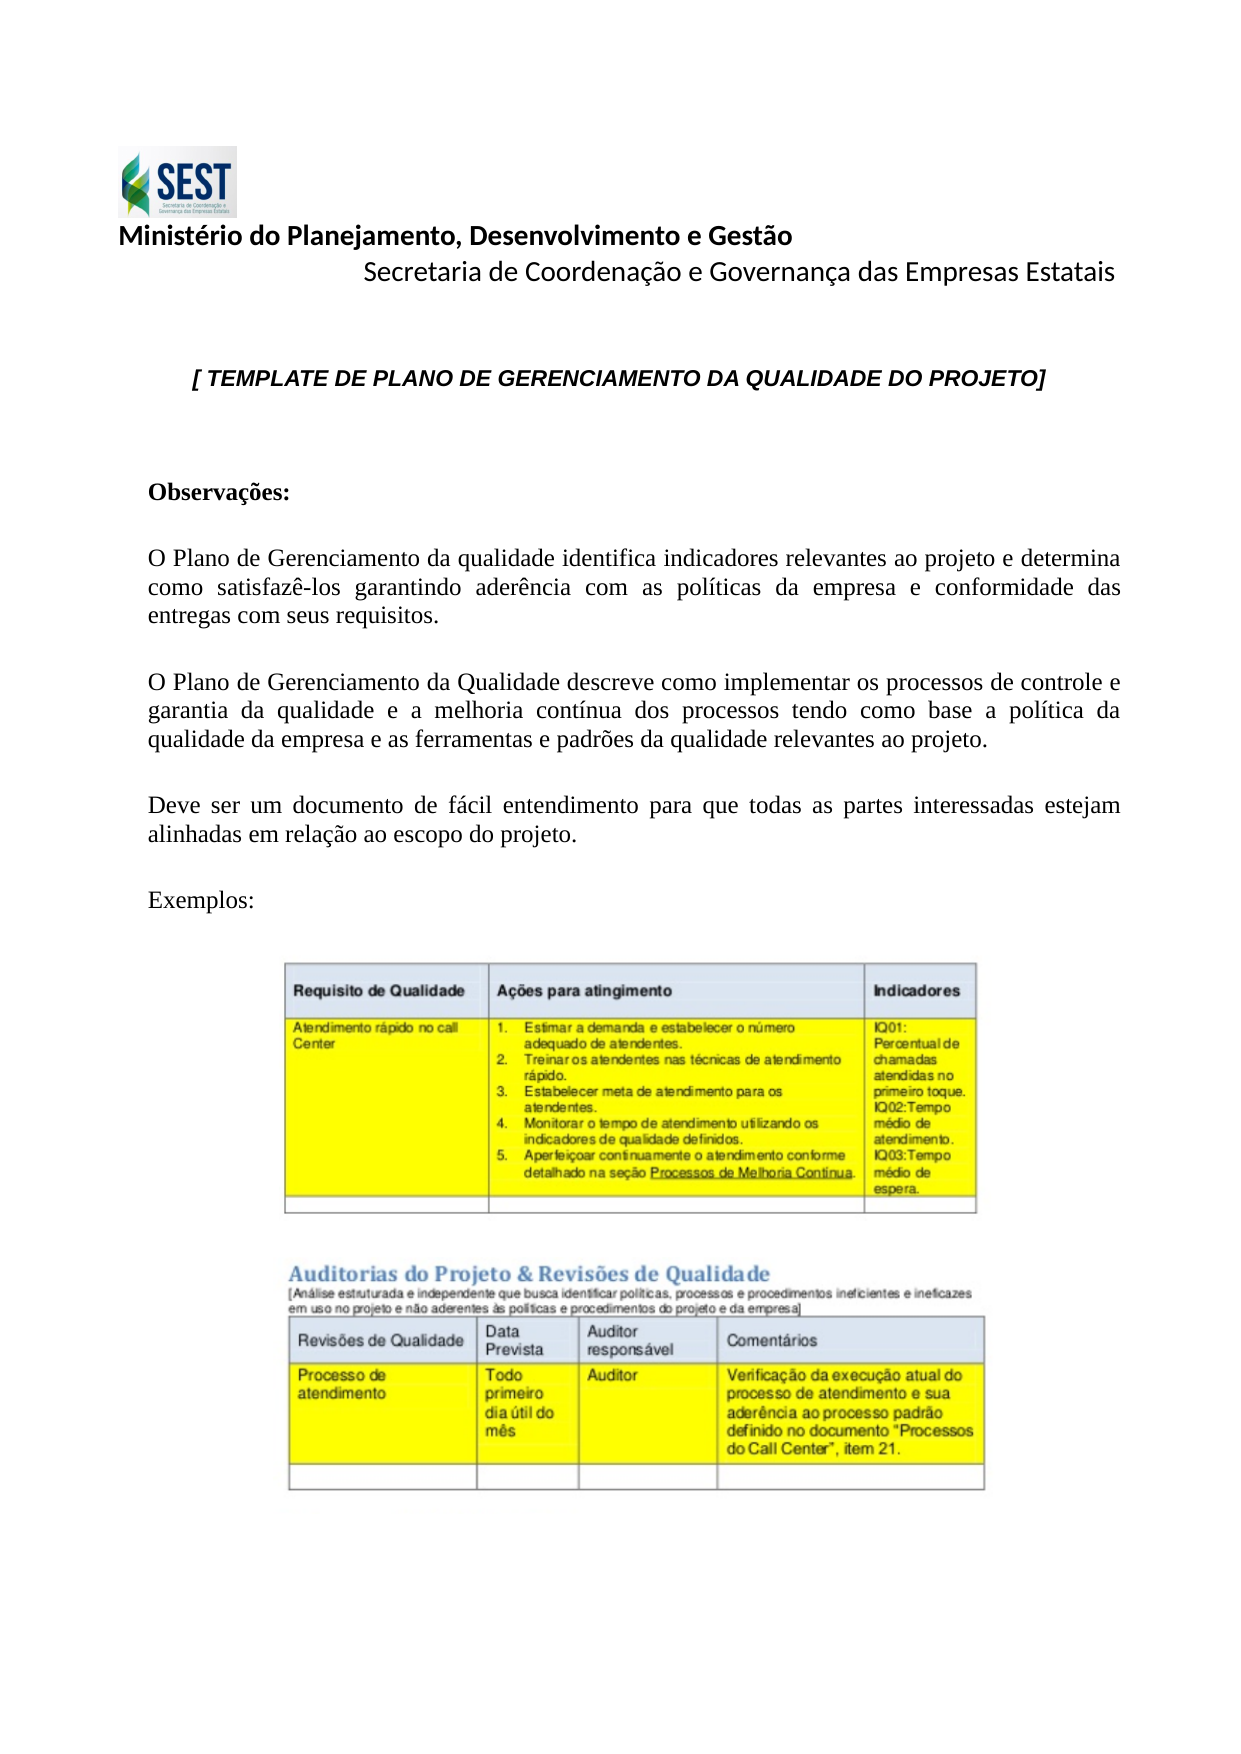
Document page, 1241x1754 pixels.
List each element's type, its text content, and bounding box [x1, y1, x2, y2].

text O Plano de Gerenciamento da Qualidade descreve como implementar os processos de controle e garantia da qualidade e a melhoria contínua dos processos tendo como base a política da qualidade da empresa e as ferramentas e padrões da qualidade relevantes ao projeto. [148, 667, 1122, 753]
text Observações: [148, 477, 1122, 505]
text Deve ser um documento de fácil entendimento para que todas as partes interessadas estejam alinhadas em relação ao escopo do projeto. [148, 790, 1122, 848]
text O Plano de Gerenciamento da qualidade identifica indicadores relevantes ao projeto e determina como satisfazê-los garantindo aderência com as políticas da empresa e conformidade das entregas com seus requisitos. [148, 543, 1122, 629]
text Exemplos: [148, 885, 1122, 914]
